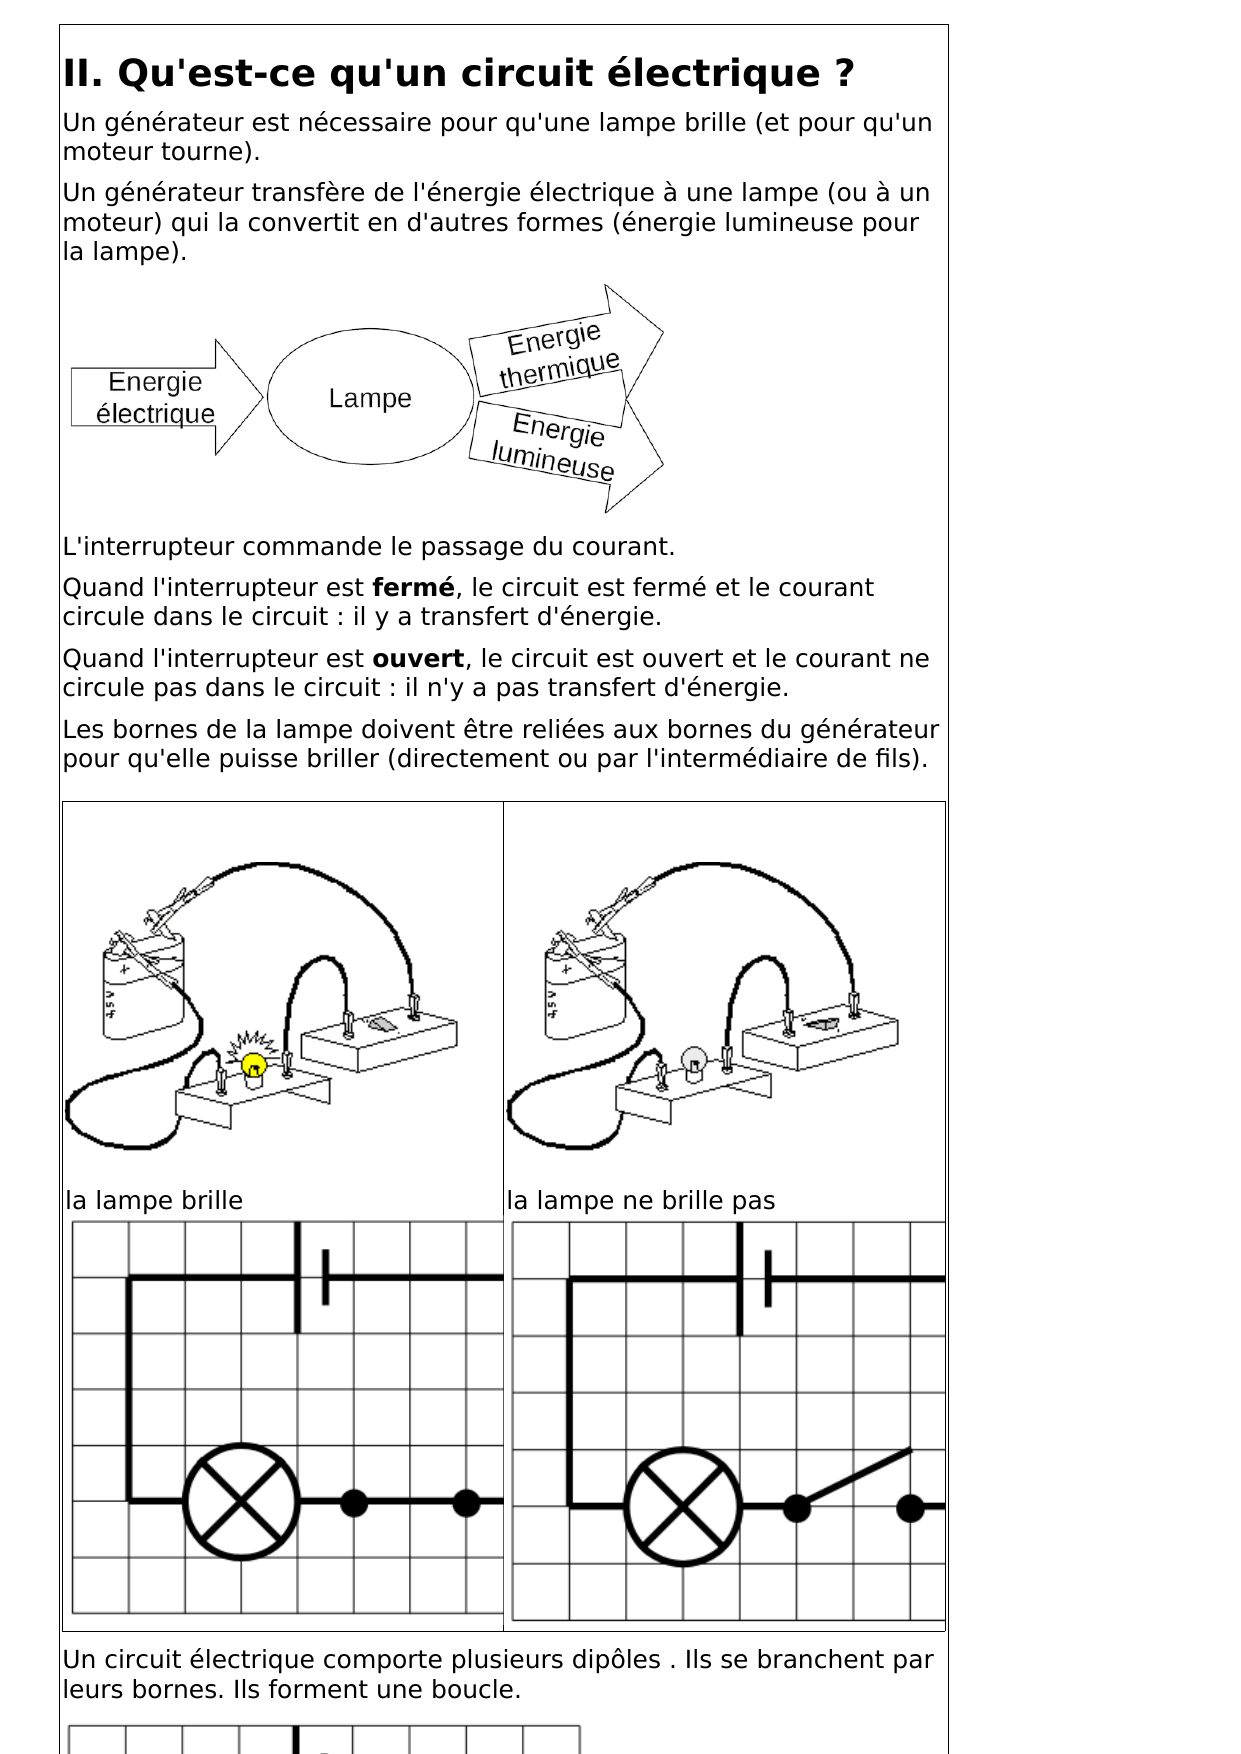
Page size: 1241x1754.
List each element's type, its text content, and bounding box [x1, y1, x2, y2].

table_header II. Qu'est-ce qu'un circuit électrique ? Un générateur est nécessaire pour qu'une lampe brille (et pour qu'un moteur tourne). Un générateur transfère de l'énergie électrique à une lampe (ou à un moteur) qui la convertit en d'autres formes (énergie lumineuse pour la lampe). L'interrupteur commande le passage du courant. Quand l'interrupteur est fermé, le circuit est fermé et le courant circule dans le circuit : il y a transfert d'énergie. Quand l'interrupteur est ouvert, le circuit est ouvert et le courant ne circule pas dans le circuit : il n'y a pas transfert d'énergie. Les bornes de la lampe doivent être reliées aux bornes du générateur pour qu'elle puisse briller (directement ou par l'intermédiaire de fils). Un circuit électrique comporte plusieurs dipôles . Ils se branchent par leurs bornes. Ils forment une boucle. En rouge : boucle de courant. III. Le court circuit d'un générateur Avant le court-circuit : Après, la lampe ne brille plus : Un générateur est mis en court-circuit lorsque ses bornes sont reliées par un fil de connexion. Un générateur ne doit jamais être mis en court-circuit, car l'échauffement des fils de connexion peut entraîner un incendie. Un fusible permet de protéger un circuit. Il ouvre le circuit en fondant si le courant devient trop important. IV. Et la prise électrique dans tout ça ? Une prise électrique est un générateur très dangereux et il y a risque d'électrocution. [60, 25, 948, 1754]
picture [62, 278, 681, 520]
picture [62, 1716, 592, 1754]
table_header la lampe ne brille pas [504, 802, 945, 1631]
picture [506, 862, 902, 1152]
picture [64, 1215, 504, 1625]
picture [64, 862, 461, 1152]
table_header la lampe brille [63, 802, 503, 1631]
picture [506, 1215, 945, 1628]
